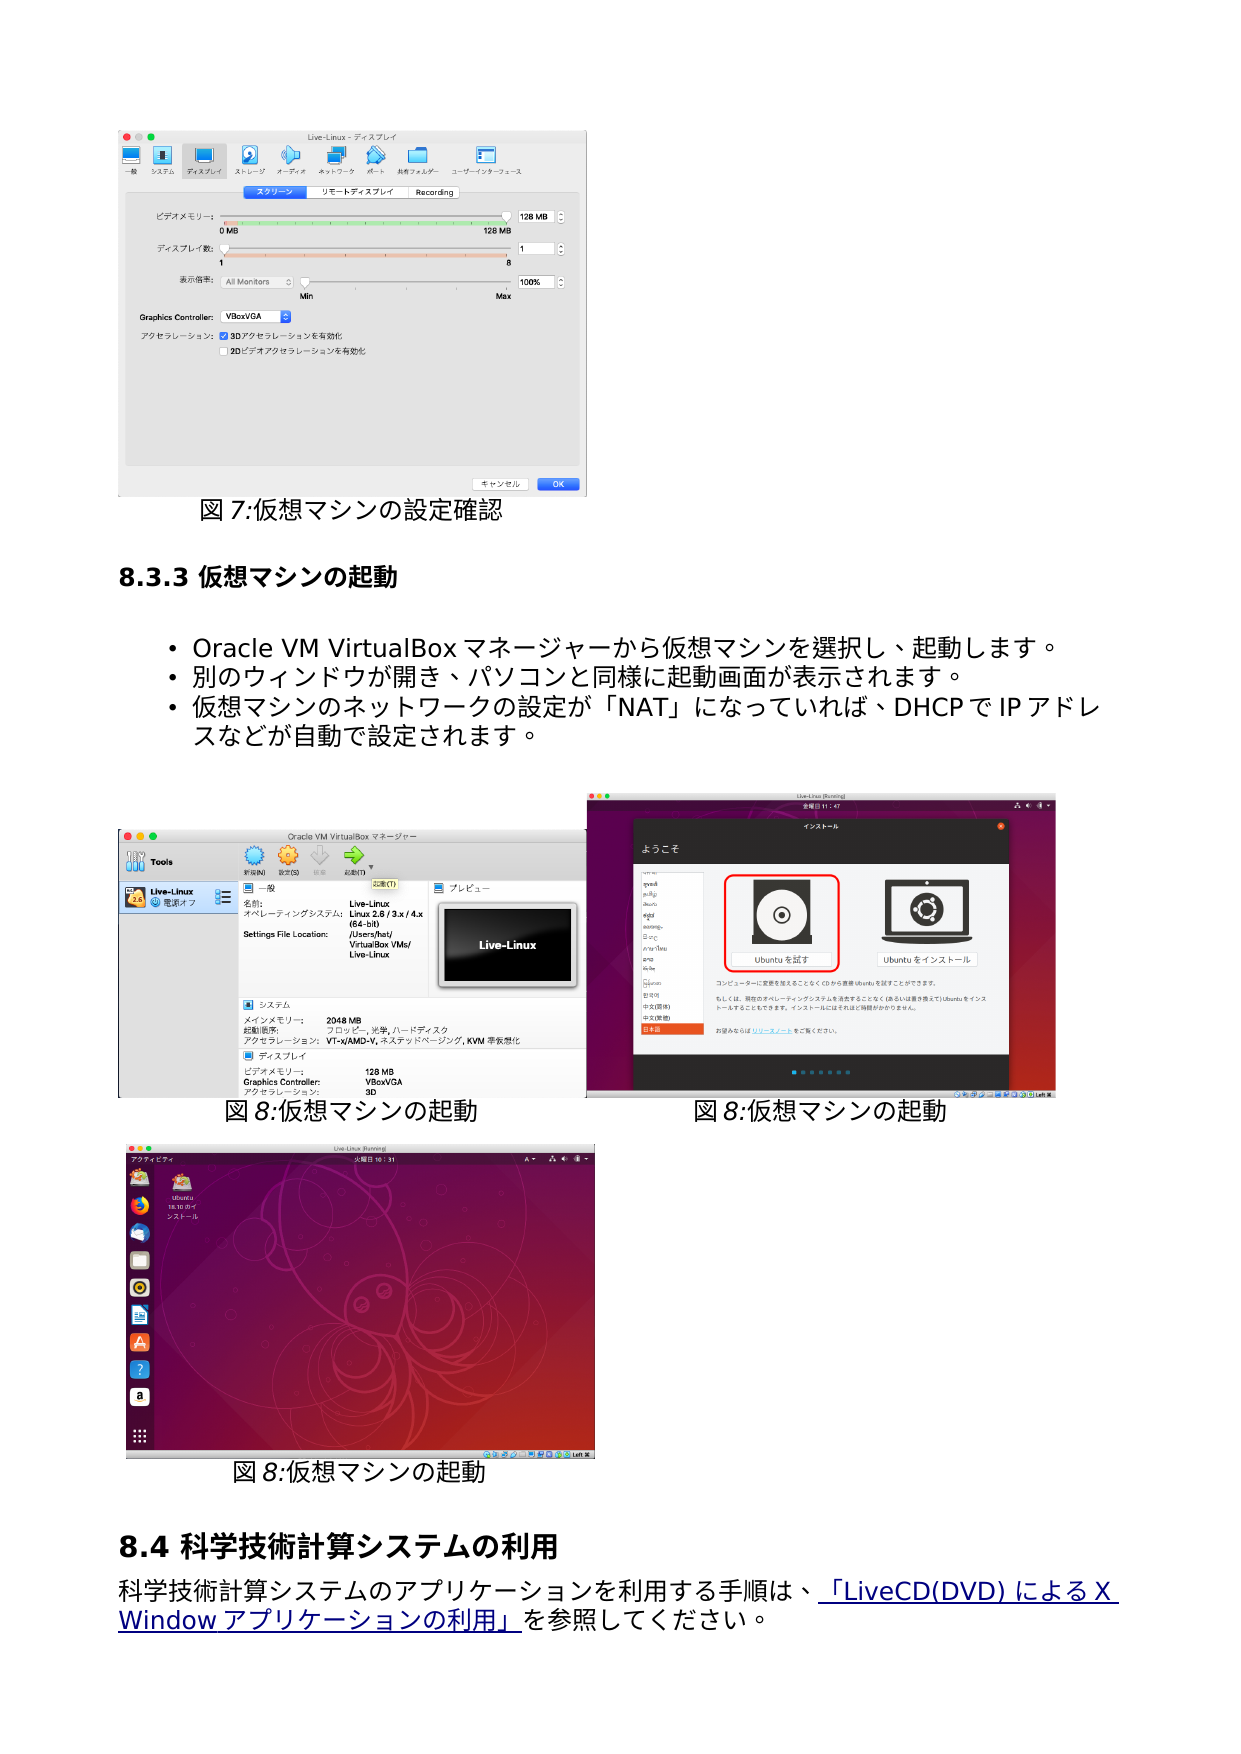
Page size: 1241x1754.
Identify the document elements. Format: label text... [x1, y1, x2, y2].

subtitle 8.4 科学技術計算システムの利用 [118, 1531, 1122, 1565]
text 図8:仮想マシンの起動 [126, 1459, 595, 1487]
text 図8:仮想マシンの起動 [118, 1098, 587, 1126]
list 別のウィンドウが開き、パソコンと同様に起動画面が表示されます。 [177, 663, 1122, 693]
text 図7:仮想マシンの設定確認 [118, 497, 587, 526]
list 仮想マシンのネットワークの設定が「NAT」になっていれば、DHCPでIPアドレスなどが自動で設定されます。 [177, 693, 1122, 751]
picture [126, 1144, 595, 1459]
list Oracle VM VirtualBoxマネージャーから仮想マシンを選択し、起動します。 [177, 634, 1122, 663]
picture [118, 130, 587, 497]
picture [118, 793, 1056, 1098]
subtitle 8.3.3 仮想マシンの起動 [118, 563, 1122, 592]
text 図8:仮想マシンの起動 [587, 1098, 1056, 1126]
text 科学技術計算システムのアプリケーションを利用する手順は、「LiveCD(DVD) によるX Windowアプリケーションの利用」を参照してください。 [118, 1577, 1122, 1636]
